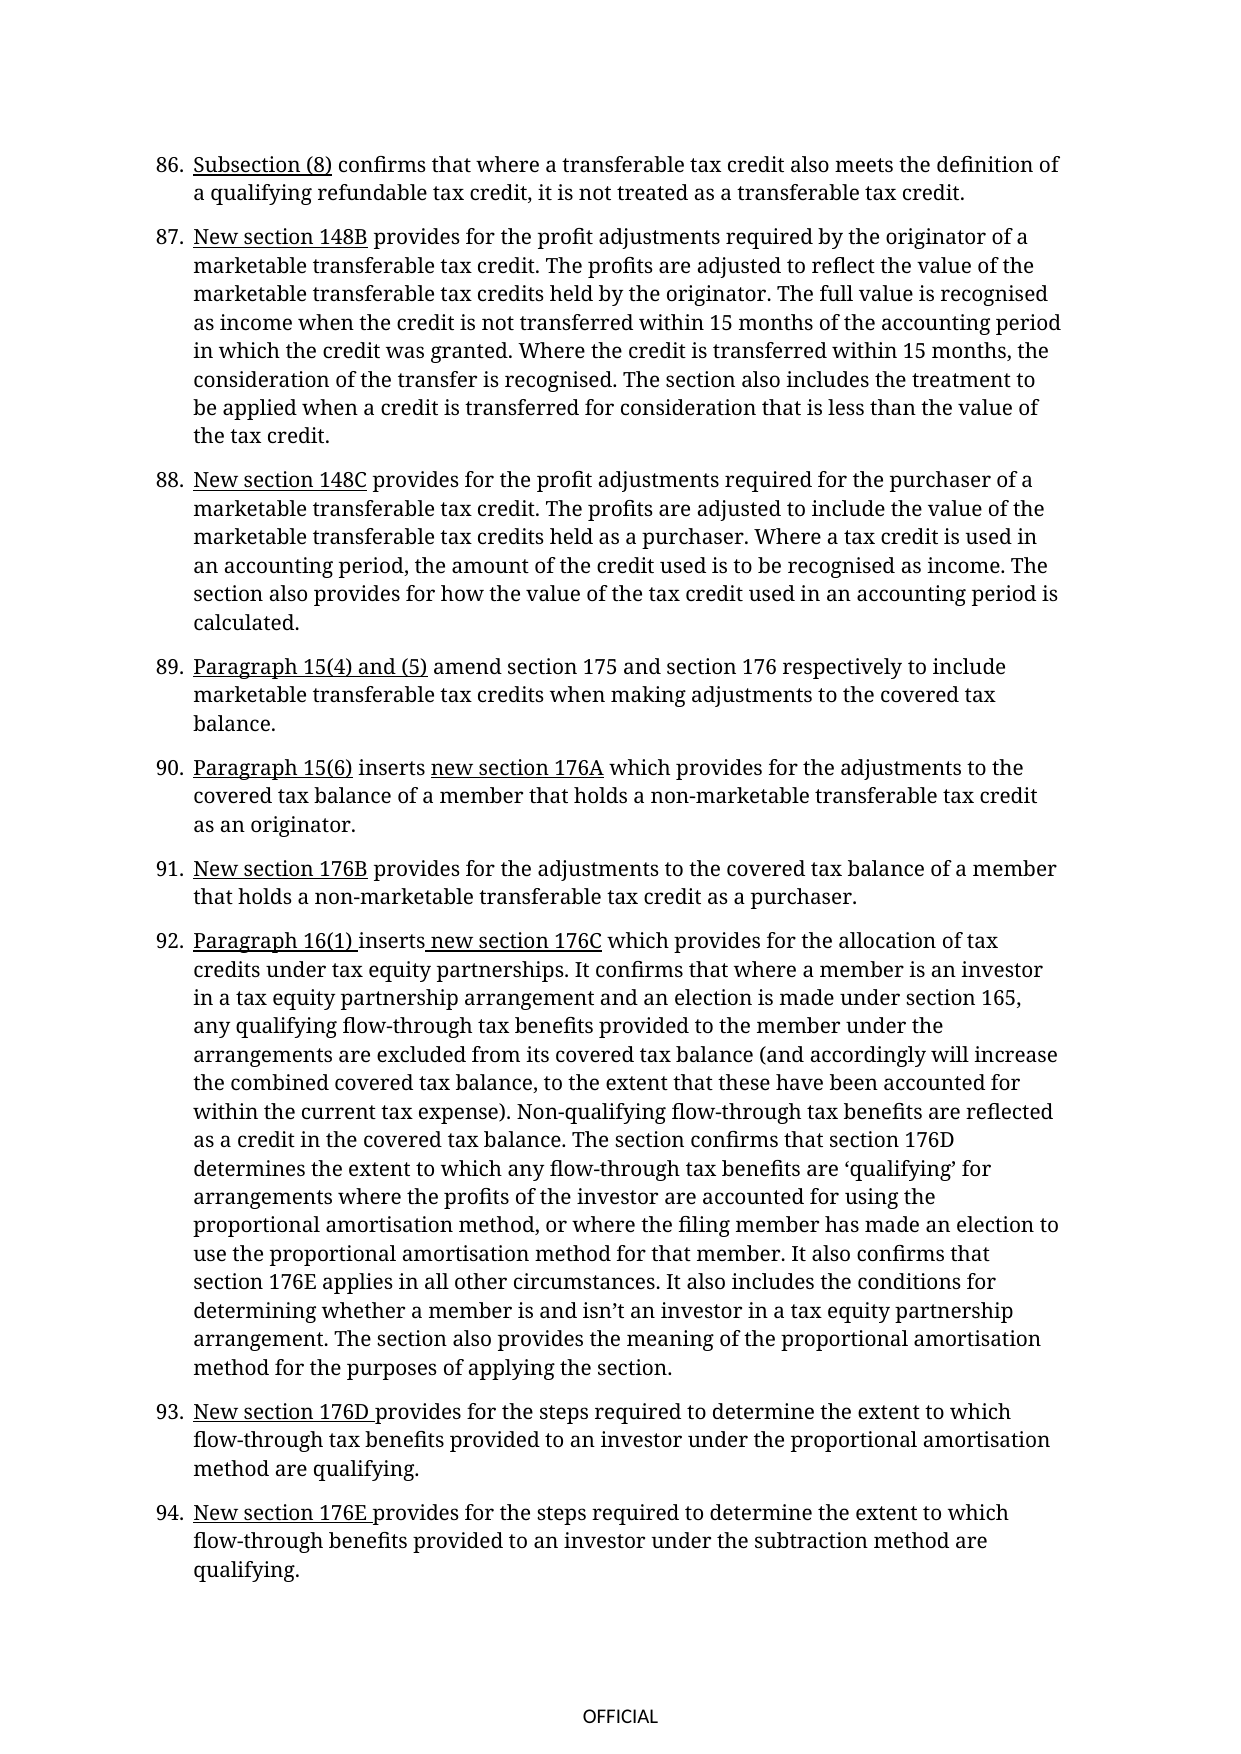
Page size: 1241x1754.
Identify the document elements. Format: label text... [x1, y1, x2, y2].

list Subsection (8) confirms that where a transferable tax credit also meets the definition of a qualifying refundable tax credit, it is not treated as a transferable tax credit. [156, 150, 1063, 207]
list New section 176D provides for the steps required to determine the extent to which flow-through tax benefits provided to an investor under the proportional amortisation method are qualifying. [156, 1397, 1063, 1482]
list Paragraph 16(1) inserts new section 176C which provides for the allocation of tax credits under tax equity partnerships. It confirms that where a member is an investor in a tax equity partnership arrangement and an election is made under section 165, any qualifying flow-through tax benefits provided to the member under the arrangements are excluded from its covered tax balance (and accordingly will increase the combined covered tax balance, to the extent that these have been accounted for within the current tax expense). Non-qualifying flow-through tax benefits are reflected as a credit in the covered tax balance. The section confirms that section 176D determines the extent to which any flow-through tax benefits are ‘qualifying’ for arrangements where the profits of the investor are accounted for using the proportional amortisation method, or where the filing member has made an election to use the proportional amortisation method for that member. It also confirms that section 176E applies in all other circumstances. It also includes the conditions for determining whether a member is and isn’t an investor in a tax equity partnership arrangement. The section also provides the meaning of the proportional amortisation method for the purposes of applying the section. [156, 926, 1063, 1381]
list New section 176B provides for the adjustments to the covered tax balance of a member that holds a non-marketable transferable tax credit as a purchaser. [156, 854, 1063, 911]
list Paragraph 15(6) inserts new section 176A which provides for the adjustments to the covered tax balance of a member that holds a non-marketable transferable tax credit as an originator. [156, 753, 1063, 838]
list New section 176E provides for the steps required to determine the extent to which flow-through benefits provided to an investor under the subtraction method are qualifying. [156, 1498, 1063, 1583]
list New section 148C provides for the profit adjustments required for the purchaser of a marketable transferable tax credit. The profits are adjusted to include the value of the marketable transferable tax credits held as a purchaser. Where a tax credit is used in an accounting period, the amount of the credit used is to be recognised as income. The section also provides for how the value of the tax credit used in an accounting period is calculated. [156, 466, 1063, 636]
list Paragraph 15(4) and (5) amend section 175 and section 176 respectively to include marketable transferable tax credits when making adjustments to the covered tax balance. [156, 652, 1063, 737]
list New section 148B provides for the profit adjustments required by the originator of a marketable transferable tax credit. The profits are adjusted to reflect the value of the marketable transferable tax credits held by the originator. The full value is recognised as income when the credit is not transferred within 15 months of the accounting period in which the credit was granted. Where the credit is transferred within 15 months, the consideration of the transfer is recognised. The section also includes the treatment to be applied when a credit is transferred for consideration that is less than the value of the tax credit. [156, 222, 1063, 450]
